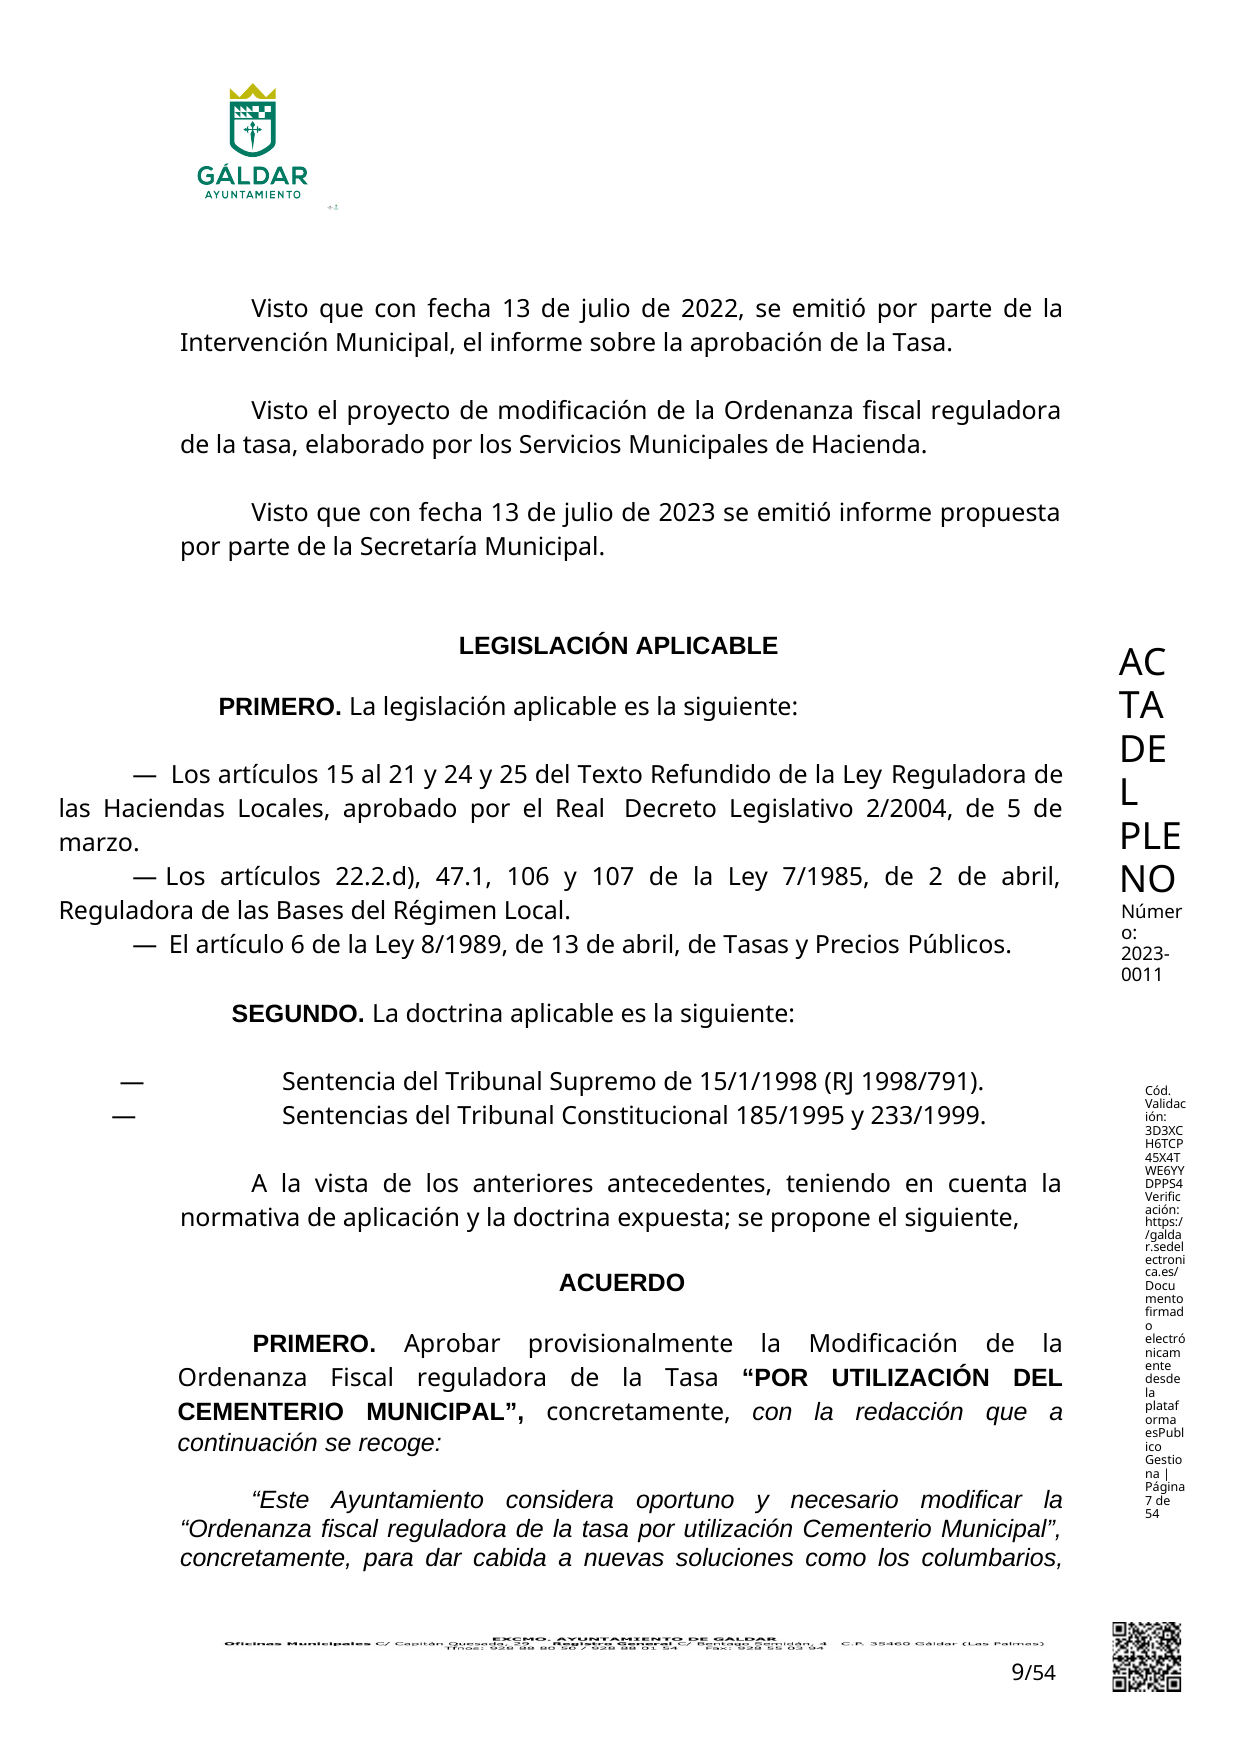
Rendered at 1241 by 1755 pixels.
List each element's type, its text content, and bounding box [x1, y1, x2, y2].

subtitle LEGISLACIÓN APLICABLE [171, 631, 1066, 660]
list El artículo 6 de la Ley 8/1989, de 13 de abril, de Tasas y Precios Públicos. [58, 927, 1062, 961]
subtitle ACUERDO [178, 1268, 1066, 1297]
text Documento firmado electrónicamente desde la plataforma esPublico Gestiona | Página 7 de 54 [1145, 1279, 1186, 1521]
text Número: 2023-0011 Fecha: 06/10/2023 [1121, 901, 1186, 985]
list Sentencias del Tribunal Constitucional 185/1995 y 233/1999. [111, 1097, 1093, 1131]
text PRIMERO. Aprobar provisionalmente la Modificación de la Ordenanza Fiscal reguladora de la Tasa “POR UTILIZACIÓN DEL CEMENTERIO MUNICIPAL”, concretamente, con la redacción que a continuación se recoge: [177, 1325, 1063, 1456]
text Visto que con fecha 13 de julio de 2023 se emitió informe propuesta por parte de la Secretaría Municipal. [180, 495, 1062, 563]
text Cód. Validación: 3D3XCH6TCP45X4TWE6YYDPPS4 [1145, 1084, 1186, 1192]
list Los artículos 22.2.d), 47.1, 106 y 107 de la Ley 7/1985, de 2 de abril, Reguladora de las Bases del Régimen Local. [58, 859, 1062, 927]
text A la vista de los anteriores antecedentes, teniendo en cuenta la normativa de aplicación y la doctrina expuesta; se propone el siguiente, [180, 1166, 1062, 1234]
text PRIMERO. La legislación aplicable es la siguiente: [58, 689, 798, 723]
text Visto el proyecto de modificación de la Ordenanza fiscal reguladora de la tasa, elaborado por los Servicios Municipales de Hacienda. [180, 393, 1062, 461]
text “Este Ayuntamiento considera oportuno y necesario modificar la “Ordenanza fiscal reguladora de la tasa por utilización Cementerio Municipal”, concretamente, para dar cabida a nuevas soluciones como los columbarios, [180, 1485, 1063, 1571]
text ACTA DEL PLENO [1119, 640, 1186, 901]
list Sentencia del Tribunal Supremo de 15/1/1998 (RJ 1998/791). [119, 1063, 1093, 1097]
text Visto que con fecha 13 de julio de 2022, se emitió por parte de la Intervención Municipal, el informe sobre la aprobación de la Tasa. [180, 291, 1063, 359]
list Los artículos 15 al 21 y 24 y 25 del Texto Refundido de la Ley Reguladora de las Haciendas Locales, aprobado por el Real Decreto Legislativo 2/2004, de 5 de marzo. [58, 757, 1063, 859]
text Verificación: https://galdar.sedelectronica.es/ [1145, 1192, 1186, 1279]
text SEGUNDO. La doctrina aplicable es la siguiente: [58, 995, 795, 1029]
